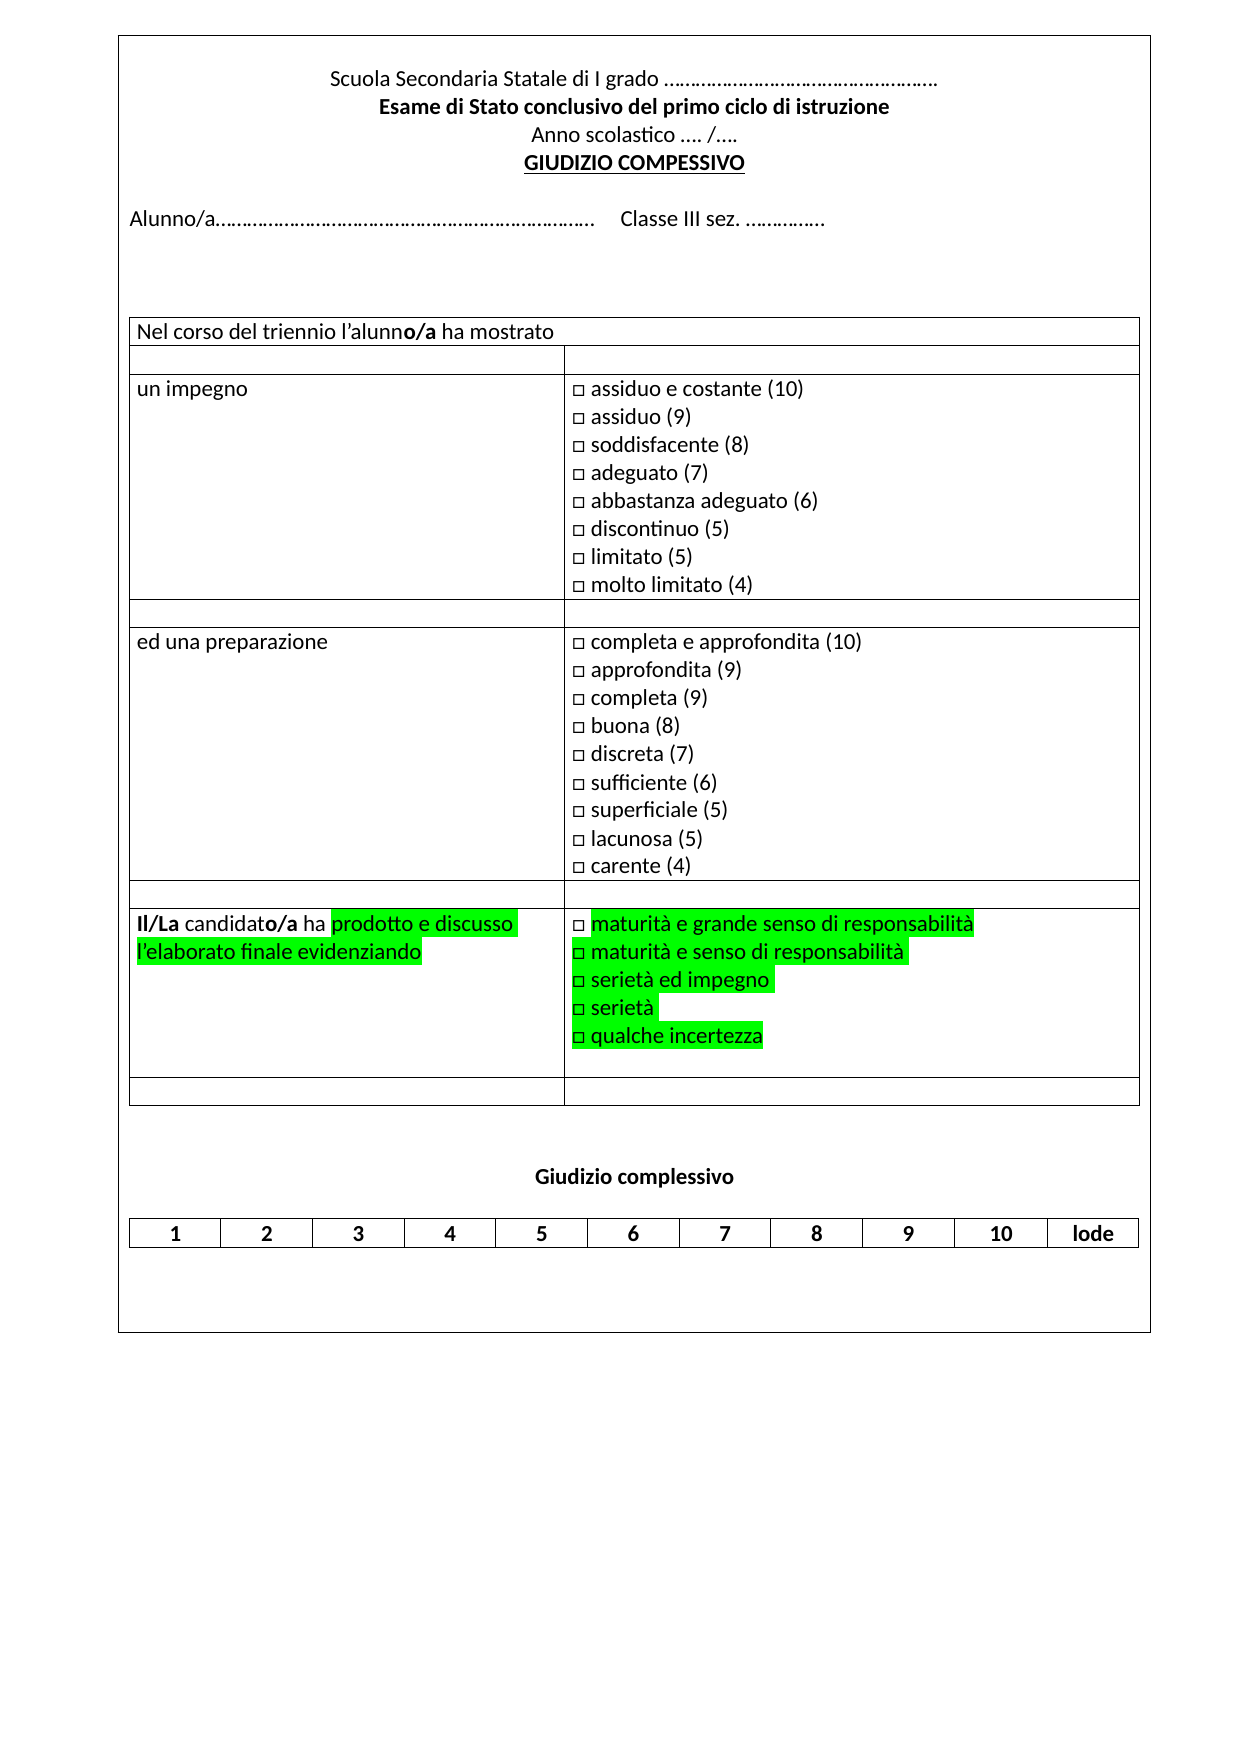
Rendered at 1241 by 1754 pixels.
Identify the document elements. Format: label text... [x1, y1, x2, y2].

table_cell [565, 346, 1139, 374]
table_header 1 [130, 1219, 220, 1247]
table_cell [130, 600, 564, 627]
table_header 4 [405, 1219, 495, 1247]
table_cell [565, 1078, 1139, 1105]
table_cell Il/La candidato/a ha prodotto e discusso l’elaborato finale evidenziando [130, 909, 564, 1077]
table_header 9 [863, 1219, 954, 1247]
table_header 2 [221, 1219, 312, 1247]
table_header lode [1048, 1219, 1138, 1247]
table_header 8 [771, 1219, 862, 1247]
table_header 10 [955, 1219, 1047, 1247]
table_cell [130, 881, 564, 908]
table_header 5 [496, 1219, 587, 1247]
table_cell [565, 600, 1139, 627]
table_cell [130, 1078, 564, 1105]
table_header 7 [680, 1219, 770, 1247]
table_cell ed una preparazione [130, 628, 564, 880]
table_header Scuola Secondaria Statale di I grado ……………………………………………. Esame di Stato conclusivo del primo ciclo di istruzione Anno scolastico …. /…. GIUDIZIO COMPESSIVO Alunno/a……………………………………………………………… Classe III sez. …………… Giudizio complessivo [119, 36, 1150, 1332]
table_cell □ completa e approfondita (10) □ approfondita (9) □ completa (9) □ buona (8) □ discreta (7) □ sufficiente (6) □ superficiale (5) □ lacunosa (5) □ carente (4) [565, 628, 1139, 880]
table_cell □ maturità e grande senso di responsabilità □ maturità e senso di responsabilità □ serietà ed impegno □ serietà □ qualche incertezza [565, 909, 1139, 1077]
table_cell □ assiduo e costante (10) □ assiduo (9) □ soddisfacente (8) □ adeguato (7) □ abbastanza adeguato (6) □ discontinuo (5) □ limitato (5) □ molto limitato (4) [565, 375, 1139, 598]
table_header 6 [588, 1219, 679, 1247]
table_cell [565, 881, 1139, 908]
table_header 3 [313, 1219, 404, 1247]
table_cell un impegno [130, 375, 564, 598]
table_cell [130, 346, 564, 374]
table_header Nel corso del triennio l’alunno/a ha mostrato [130, 318, 1139, 345]
